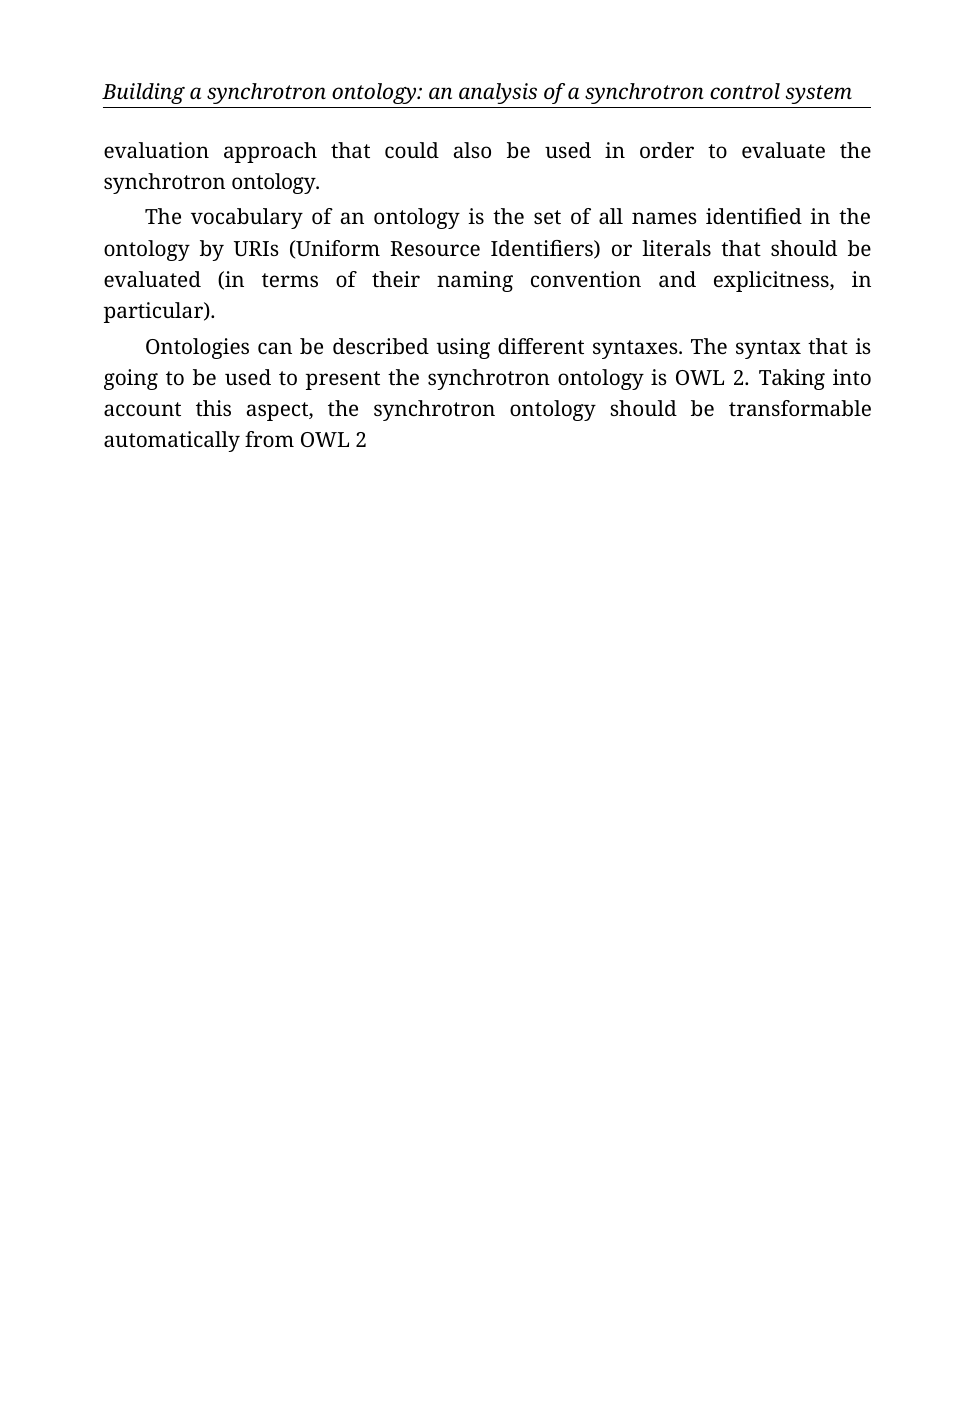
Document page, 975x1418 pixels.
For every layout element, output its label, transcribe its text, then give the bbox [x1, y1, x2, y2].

text Ontologies can be described using different syntaxes. The syntax that is going to be used to present the synchrotron ontology is OWL 2. Taking into account this aspect, the synchrotron ontology should be transformable automatically from OWL 2 [103, 332, 872, 454]
text evaluation approach that could also be used in order to evaluate the synchrotron ontology. [103, 136, 872, 195]
text The vocabulary of an ontology is the set of all names identified in the ontology by URIs (Uniform Resource Identifiers) or literals that should be evaluated (in terms of their naming convention and explicitness, in particular). [103, 202, 872, 325]
